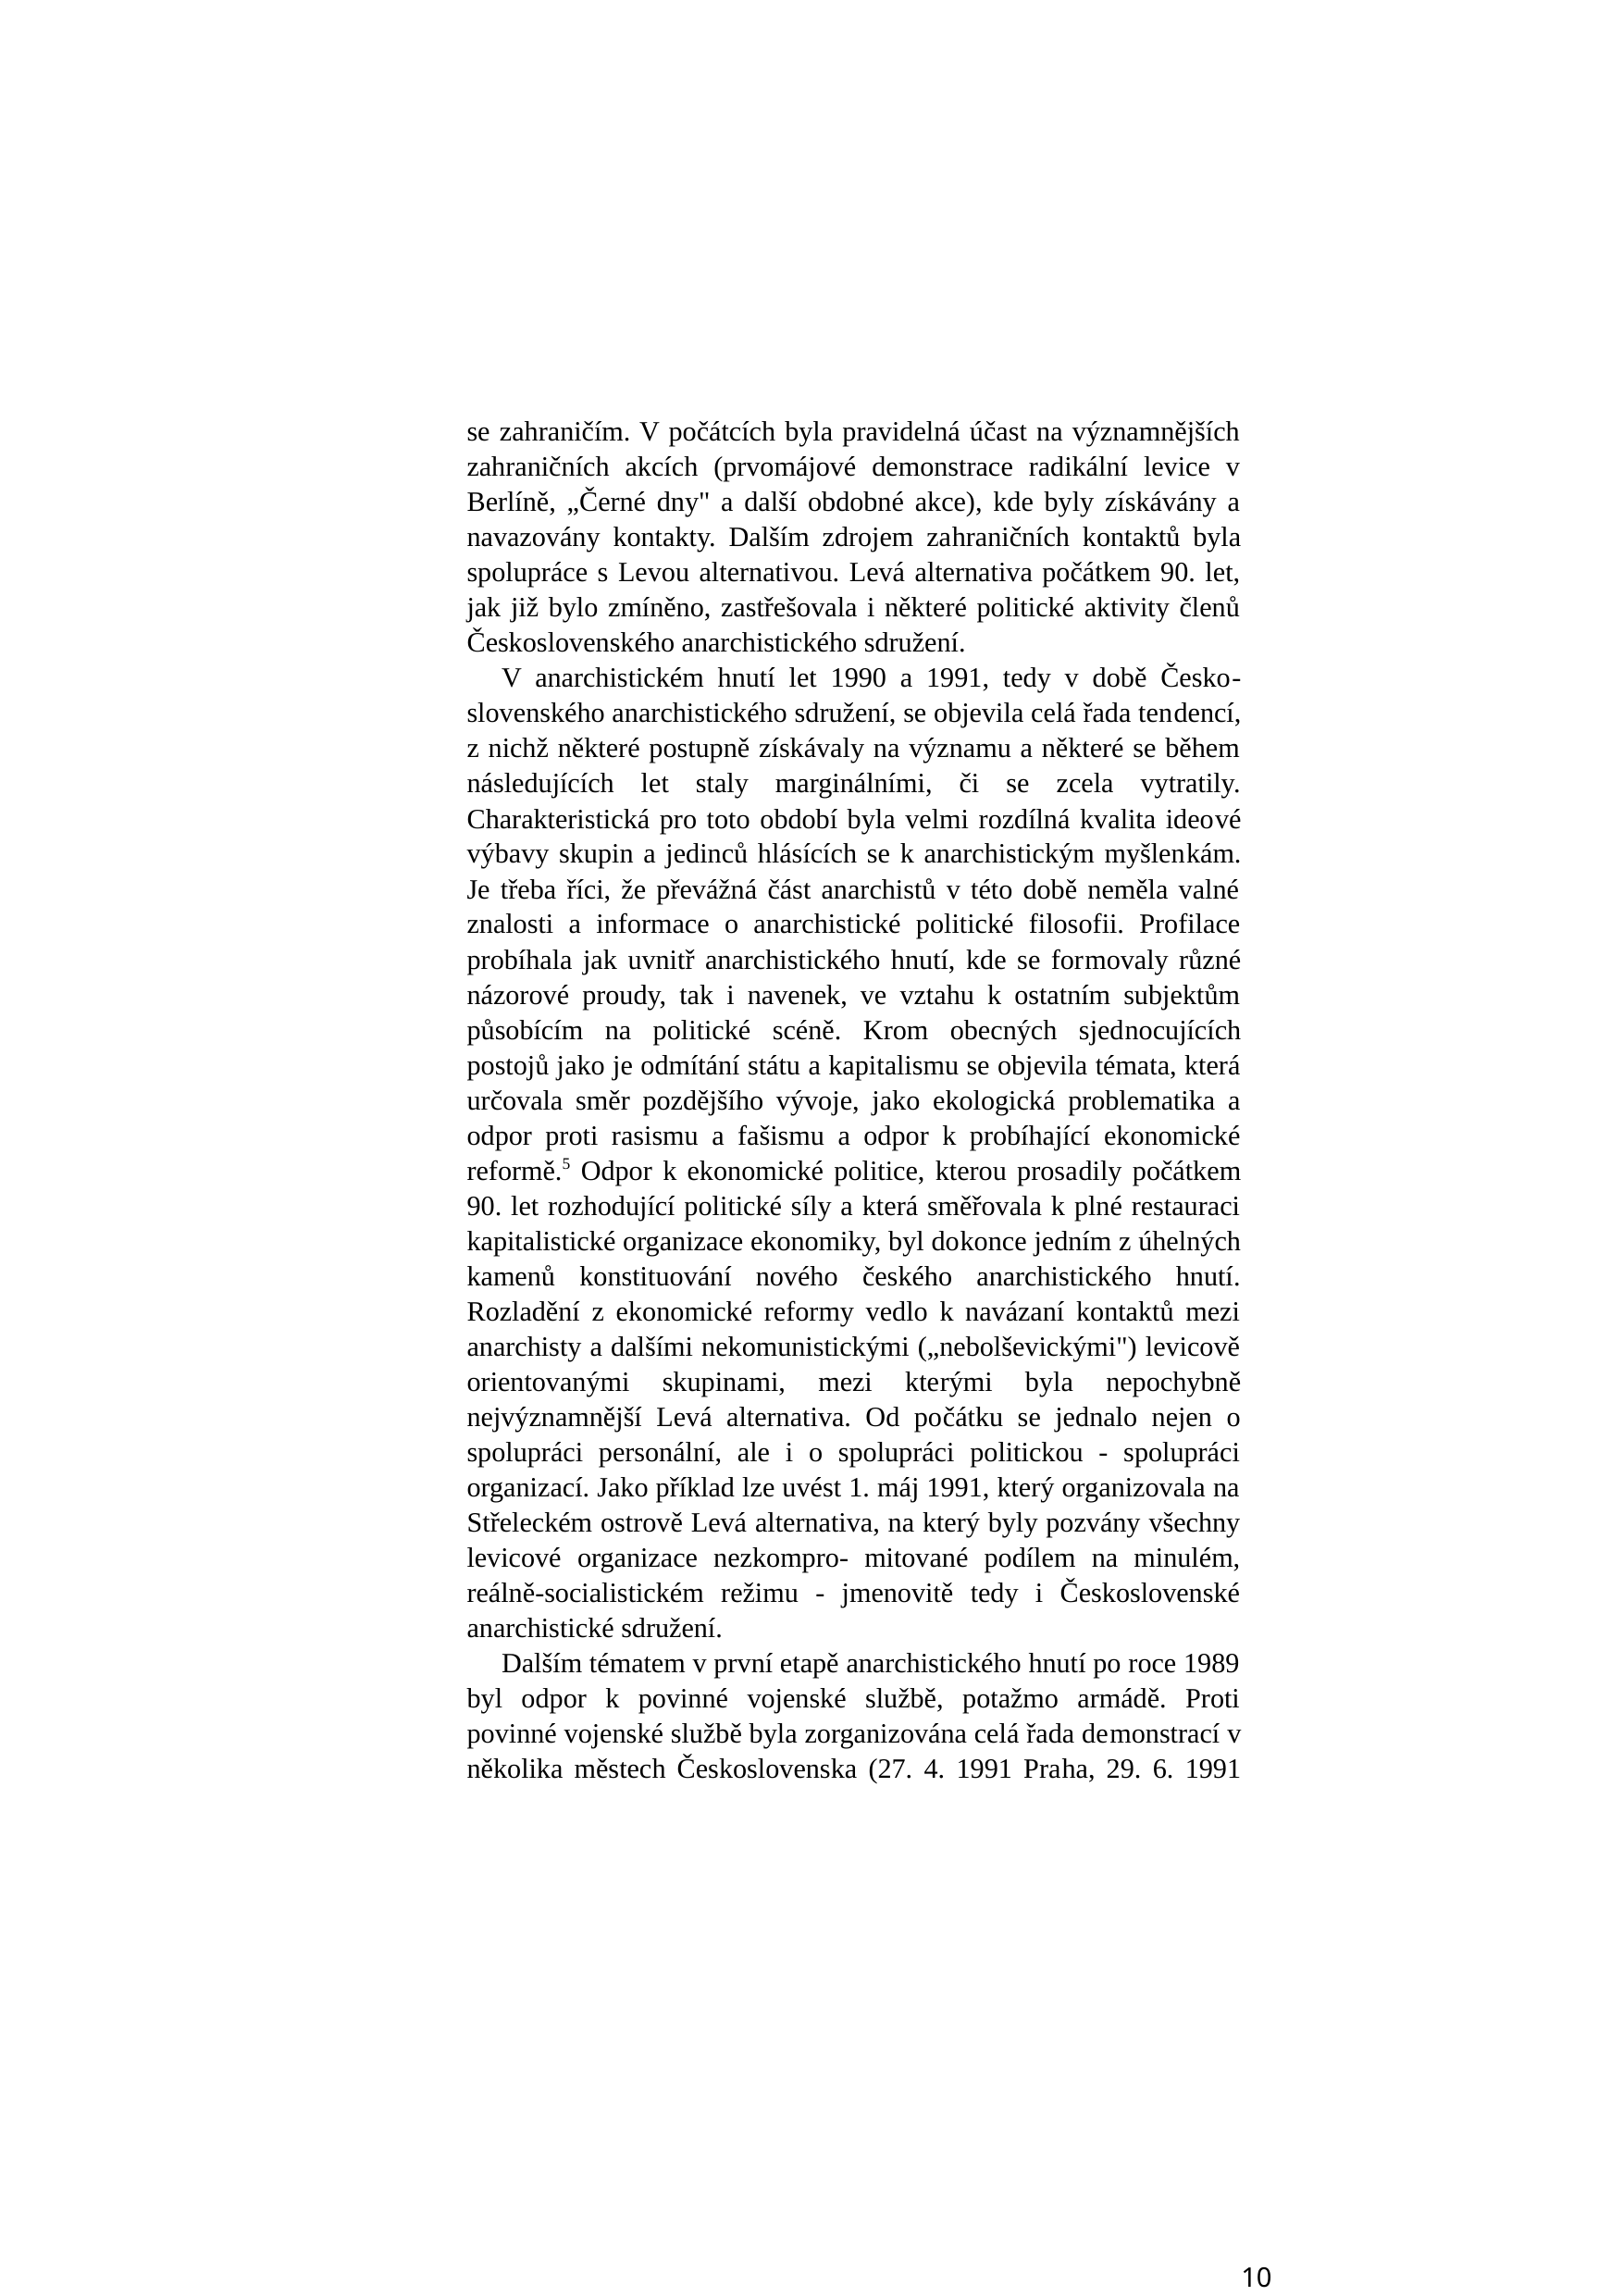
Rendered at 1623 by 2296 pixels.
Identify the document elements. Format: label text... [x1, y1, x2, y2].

text se zahraničím. V počátcích byla pravidelná účast na významnějších zahraničních akcích (prvomájové demonstrace radikální levice v Berlíně, „Černé dny" a další obdobné akce), kde byly získávány a navazovány kontakty. Dalším zdrojem za­hraničních kontaktů byla spolupráce s Levou alternativou. Levá alternativa počátkem 90. let, jak již bylo zmíněno, zastřešovala i některé politické aktivity členů Československého anarchistic­kého sdružení. [466, 413, 1241, 659]
text Dalším tématem v první etapě anarchistického hnutí po roce 1989 byl odpor k povinné vojenské službě, potažmo armádě. Proti povinné vojenské službě byla zorganizována celá řada de­monstrací v několika městech Československa (27. 4. 1991 Pra­ha, 29. 6. 1991 [466, 1644, 1241, 1785]
text V anarchistickém hnutí let 1990 a 1991, tedy v době Česko­slovenského anarchistického sdružení, se objevila celá řada ten­dencí, z nichž některé postupně získávaly na významu a některé se během následujících let staly marginálními, či se zcela vytratily. Charakteristická pro toto období byla velmi rozdílná kvalita ideo­vé výbavy skupin a jedinců hlásících se k anarchistickým myšlen­kám. Je třeba říci, že převážná část anarchistů v této době neměla valné znalosti a informace o anarchistické politické filosofii. Profilace probíhala jak uvnitř anarchistického hnutí, kde se for­movaly různé názorové proudy, tak i navenek, ve vztahu k ostatním subjektům působícím na politické scéně. Krom obecných sjed­nocujících postojů jako je odmítání státu a kapitalismu se objevila témata, která určovala směr pozdějšího vývoje, jako ekologická problematika a odpor proti rasismu a fašismu a odpor k probíhající ekonomické reformě.5 Odpor k ekonomické politice, kterou prosa­dily počátkem 90. let rozhodující politické síly a která směřovala k plné restauraci kapitalistické organizace ekonomiky, byl do­konce jedním z úhelných kamenů konstituování nového českého anarchistického hnutí. Rozladění z ekonomické reformy vedlo k navázaní kontaktů mezi anarchisty a dalšími nekomunistickými („nebolševickými") levicově orientovanými skupinami, mezi kte­rými byla nepochybně nejvýznamnější Levá alternativa. Od po­čátku se jednalo nejen o spolupráci personální, ale i o spolupráci politickou - spolupráci organizací. Jako příklad lze uvést 1. máj 1991, který organizovala na Střeleckém ostrově Levá alternativa, na který byly pozvány všechny levicové organizace nezkompro- mitované podílem na minulém, reálně-socialistickém režimu - jmenovitě tedy i Československé anarchistické sdružení. [466, 659, 1241, 1644]
